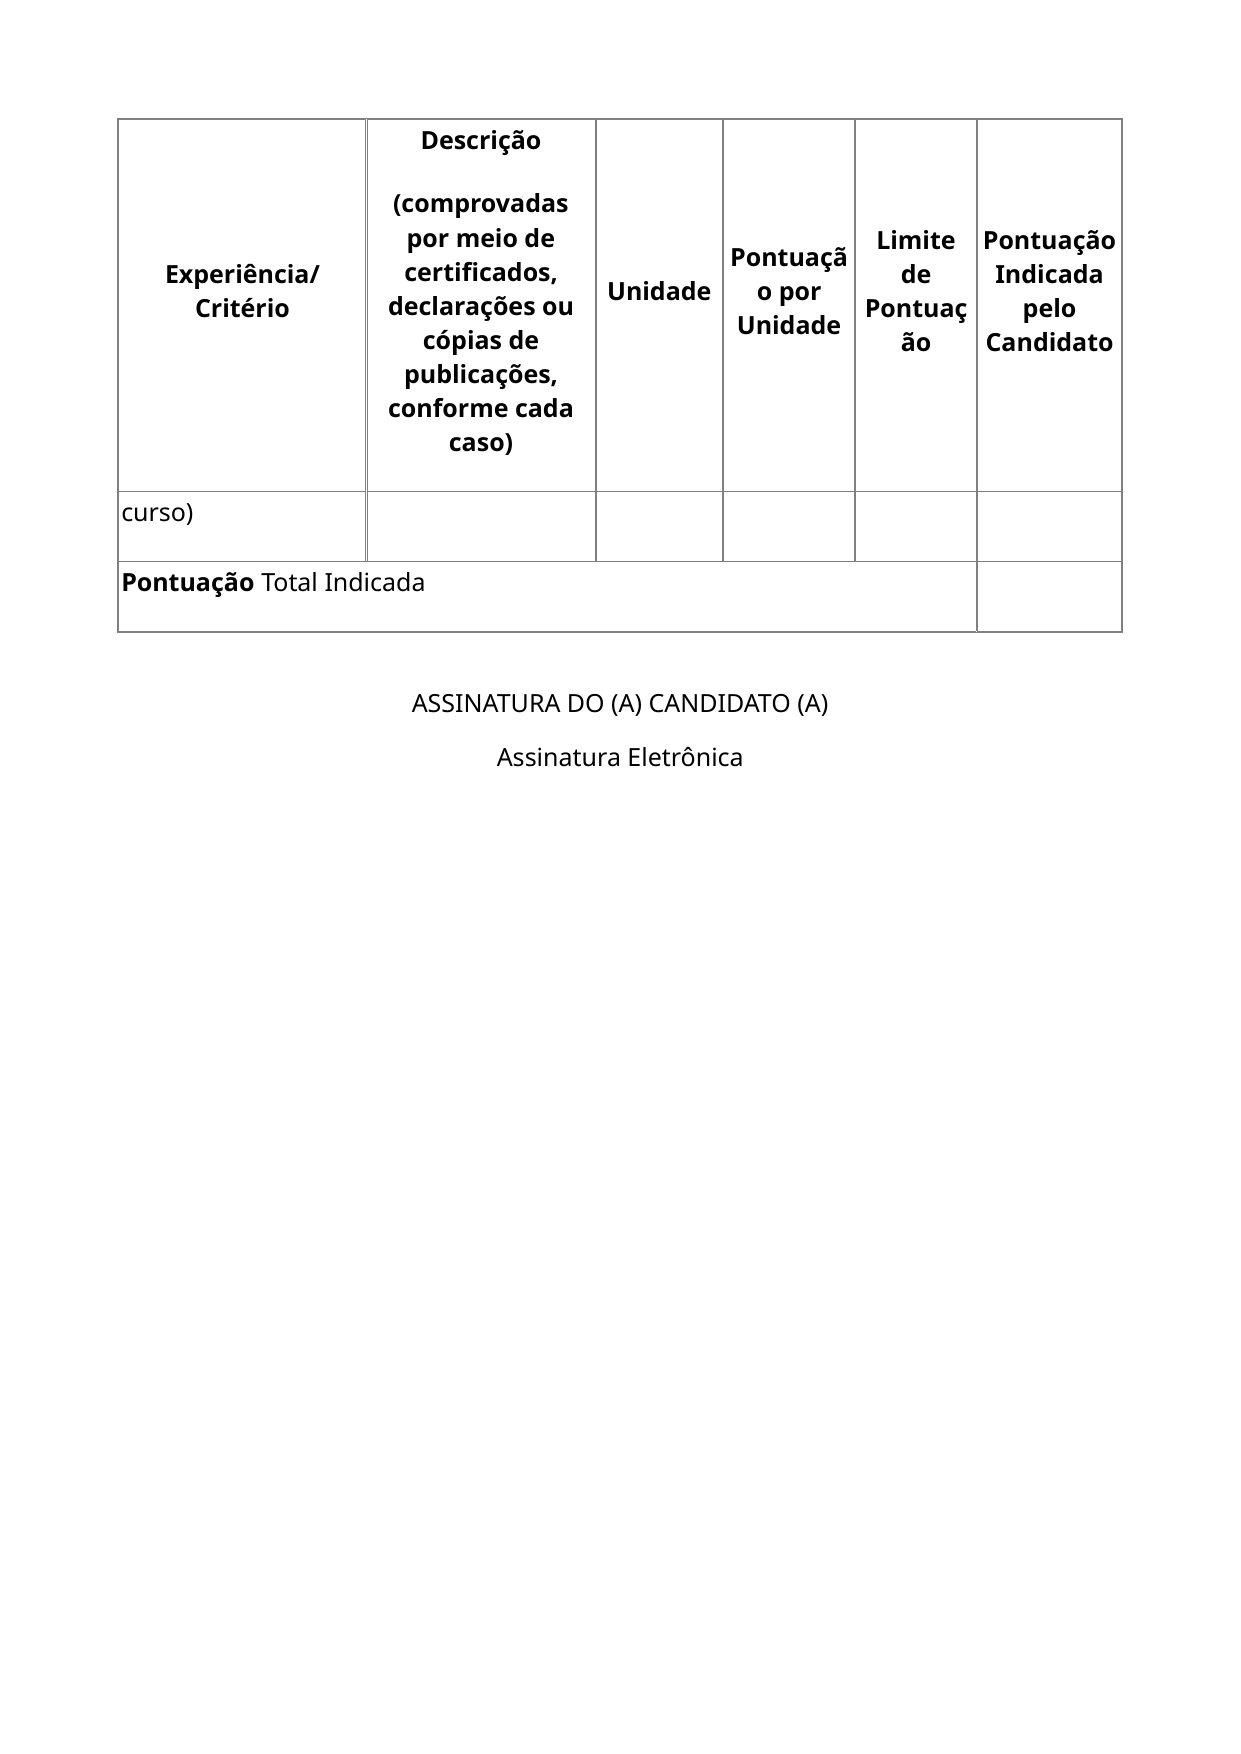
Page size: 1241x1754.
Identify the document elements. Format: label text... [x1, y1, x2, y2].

table_cell [978, 492, 1121, 561]
table_header Pontuação Indicada pelo Candidato [978, 120, 1121, 491]
text Assinatura Eletrônica [118, 740, 1122, 774]
table_header Unidade [597, 120, 722, 491]
table_cell [368, 492, 595, 561]
table_header Experiência/Critério [119, 120, 365, 491]
table_header Descrição (comprovadas por meio de certificados, declarações ou cópias de publicações, conforme cada caso) [368, 120, 595, 491]
text ASSINATURA DO (A) CANDIDATO (A) [118, 686, 1122, 720]
table_cell Pontuação Total Indicada [119, 562, 976, 631]
table_cell [724, 492, 854, 561]
table_cell [597, 492, 722, 561]
table_cell [856, 492, 976, 561]
table_cell curso) [119, 492, 365, 561]
table_cell [978, 562, 1121, 631]
table_header Pontuação por Unidade [724, 120, 854, 491]
table_header Limite de Pontuação [856, 120, 976, 491]
